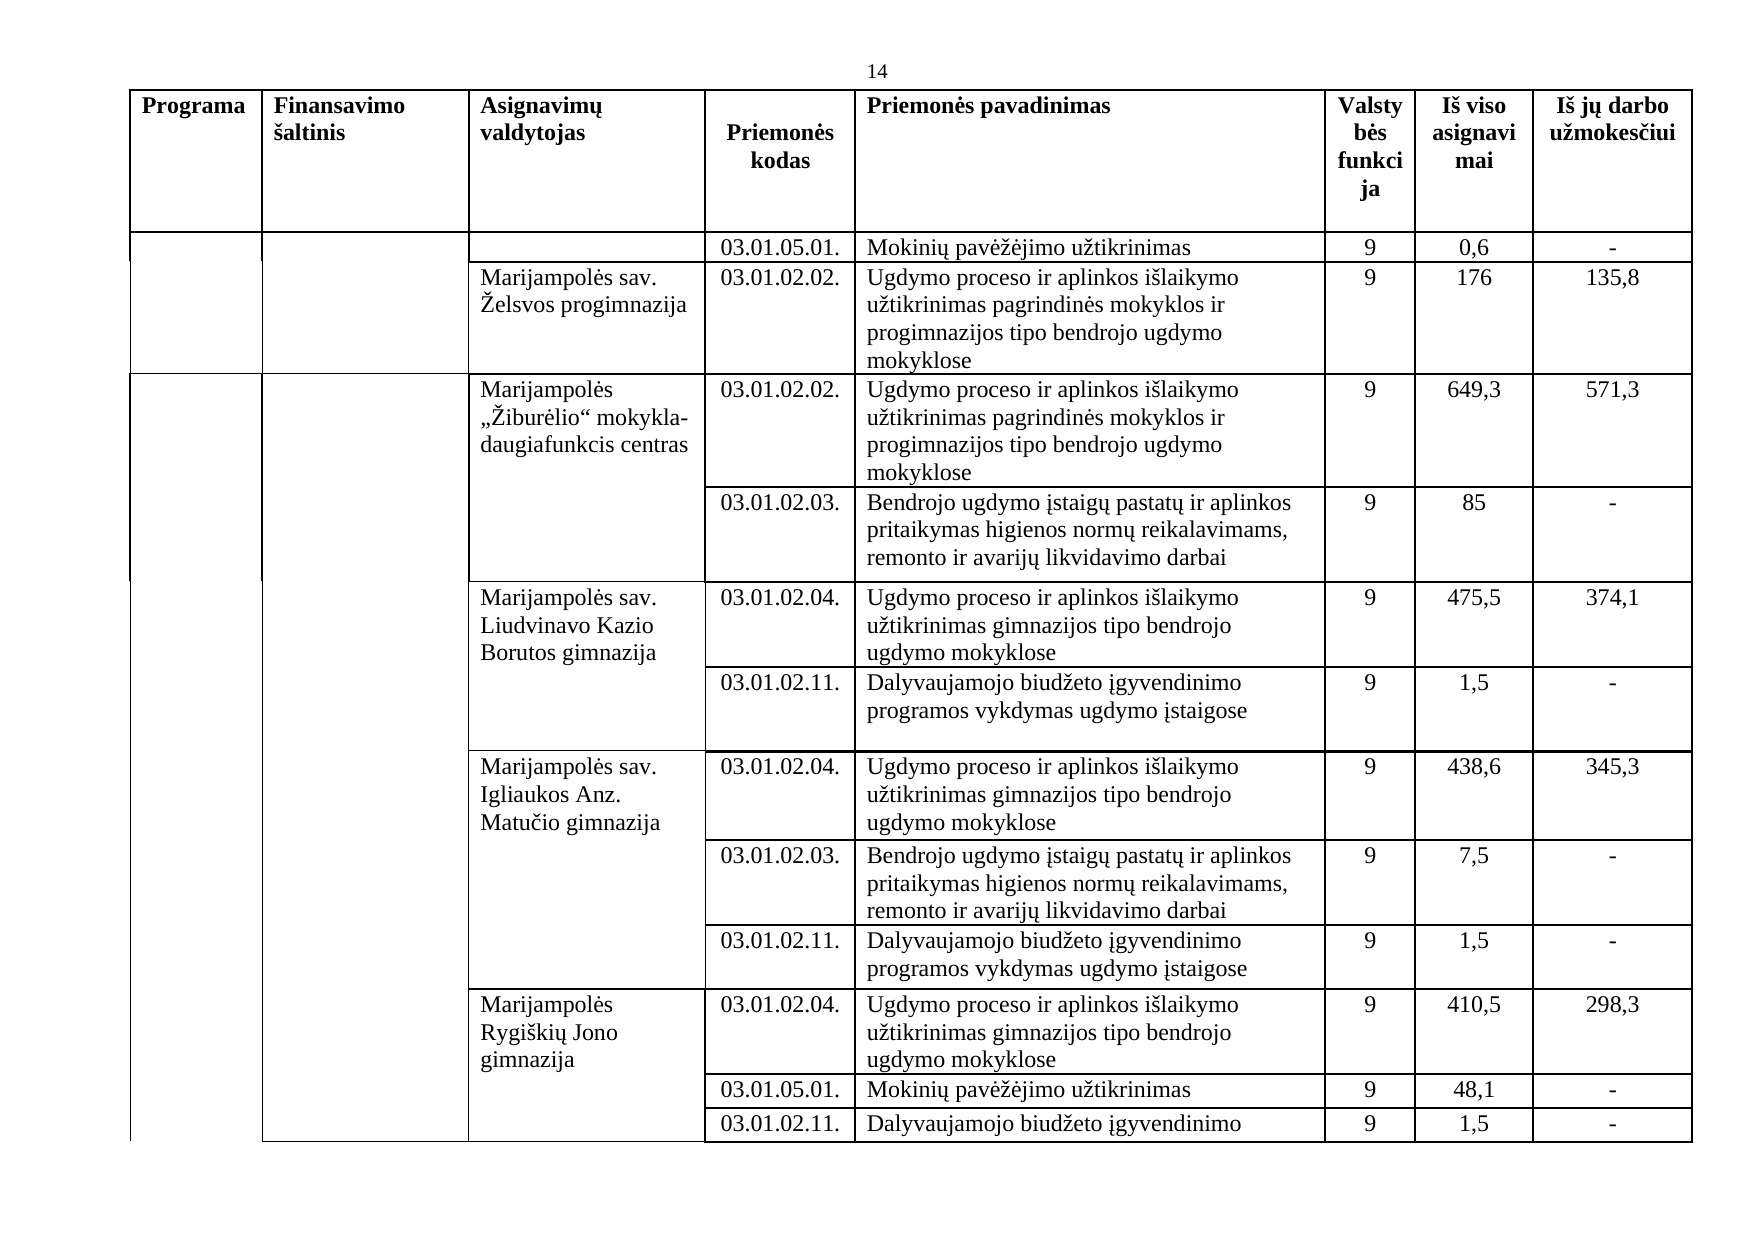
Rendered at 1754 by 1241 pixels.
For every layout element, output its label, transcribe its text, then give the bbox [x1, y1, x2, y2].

table_cell 9 [1326, 263, 1414, 373]
table_cell 9 [1326, 488, 1414, 581]
table_cell Dalyvaujamojo biudžeto įgyvendinimo programos vykdymas ugdymo įstaigose [856, 668, 1324, 750]
table_cell 85 [1416, 488, 1532, 581]
table_cell 9 [1326, 841, 1414, 924]
table_cell Ugdymo proceso ir aplinkos išlaikymo užtikrinimas gimnazijos tipo bendrojo ugdymo mokyklose [856, 990, 1324, 1073]
table_header Valstybės funkcija [1326, 91, 1414, 201]
table_cell Ugdymo proceso ir aplinkos išlaikymo užtikrinimas pagrindinės mokyklos ir progimnazijos tipo bendrojo ugdymo mokyklose [856, 375, 1324, 486]
table_cell - [1534, 926, 1691, 988]
table_cell 298,3 [1534, 990, 1691, 1073]
table_cell Ugdymo proceso ir aplinkos išlaikymo užtikrinimas gimnazijos tipo bendrojo ugdymo mokyklose [856, 583, 1324, 666]
table_cell Marijampolės „Žiburėlio“ mokykla-daugiafunkcis centras [470, 375, 704, 581]
table_cell 03.01.02.04. [706, 583, 854, 666]
table_cell Marijampolės sav. Želsvos progimnazija [469, 263, 704, 373]
table_cell 410,5 [1416, 990, 1532, 1073]
table_cell 03.01.02.04. [706, 990, 854, 1073]
table_cell 1,5 [1416, 926, 1532, 988]
table_cell [263, 581, 468, 666]
table_header Priemonės kodas [706, 91, 854, 201]
table_cell 176 [1416, 263, 1532, 373]
table_header Programa [131, 91, 261, 201]
table_header Iš jų darbo užmokesčiui [1534, 91, 1691, 231]
table_cell [131, 374, 261, 486]
table_cell 9 [1326, 583, 1414, 666]
table_cell [263, 201, 468, 231]
table_cell - [1534, 1075, 1691, 1107]
table_cell 9 [1326, 1109, 1414, 1141]
table_cell Dalyvaujamojo biudžeto įgyvendinimo programos vykdymas ugdymo įstaigose [856, 926, 1324, 988]
table_cell - [1534, 668, 1691, 750]
table_cell 03.01.02.03. [706, 841, 854, 924]
table_cell [131, 201, 261, 231]
table_cell [470, 201, 704, 231]
table_cell Mokinių pavėžėjimo užtikrinimas [856, 1075, 1324, 1107]
table_cell Marijampolės sav. Igliaukos Anz. Matučio gimnazija [469, 751, 705, 988]
table_cell 1,5 [1416, 668, 1532, 750]
table_cell 9 [1326, 926, 1414, 988]
table_cell [470, 233, 704, 261]
table_cell 9 [1326, 753, 1414, 839]
table_cell [131, 666, 262, 1141]
table_cell Ugdymo proceso ir aplinkos išlaikymo užtikrinimas pagrindinės mokyklos ir progimnazijos tipo bendrojo ugdymo mokyklose [856, 263, 1324, 373]
table_cell [263, 233, 468, 261]
table_header Priemonės pavadinimas [856, 91, 1324, 201]
table_cell Ugdymo proceso ir aplinkos išlaikymo užtikrinimas gimnazijos tipo bendrojo ugdymo mokyklose [856, 753, 1324, 839]
table_cell 1,5 [1416, 1109, 1532, 1141]
table_cell [131, 233, 261, 261]
table_cell 9 [1326, 990, 1414, 1073]
table_cell 9 [1326, 1075, 1414, 1107]
table_cell Marijampolės Rygiškių Jono gimnazija [469, 990, 704, 1141]
table_cell 03.01.02.04. [706, 753, 854, 839]
table_cell 9 [1326, 668, 1414, 750]
table_cell [263, 261, 468, 373]
table_cell [263, 486, 468, 581]
table_cell [706, 201, 854, 231]
table_cell 649,3 [1416, 375, 1532, 486]
table_cell 438,6 [1416, 753, 1532, 839]
table_cell Bendrojo ugdymo įstaigų pastatų ir aplinkos pritaikymas higienos normų reikalavimams, remonto ir avarijų likvidavimo darbai [856, 488, 1324, 581]
table_cell - [1534, 233, 1691, 261]
table_cell 48,1 [1416, 1075, 1532, 1107]
table_cell - [1534, 1109, 1691, 1141]
table_cell 03.01.02.02. [706, 375, 854, 486]
table_cell [856, 201, 1324, 231]
table_cell 03.01.02.11. [706, 1109, 854, 1141]
table_cell Mokinių pavėžėjimo užtikrinimas [856, 233, 1324, 261]
table_cell 03.01.02.02. [706, 263, 854, 373]
table_cell - [1534, 488, 1691, 581]
table_cell 03.01.02.11. [706, 926, 854, 988]
table_header Finansavimo šaltinis [263, 91, 468, 201]
table_cell 03.01.02.11. [706, 668, 854, 750]
table_cell - [1534, 841, 1691, 924]
table_cell 7,5 [1416, 841, 1532, 924]
table_cell [263, 374, 468, 486]
table_cell [131, 581, 262, 666]
table_cell 9 [1326, 375, 1414, 486]
table_cell 03.01.05.01. [706, 233, 854, 261]
table_cell 135,8 [1534, 263, 1691, 373]
table_cell [131, 261, 262, 373]
table_cell 374,1 [1534, 583, 1691, 666]
table_cell 345,3 [1534, 753, 1691, 839]
table_cell [263, 666, 468, 1141]
table_cell Bendrojo ugdymo įstaigų pastatų ir aplinkos pritaikymas higienos normų reikalavimams, remonto ir avarijų likvidavimo darbai [856, 841, 1324, 924]
table_cell 9 [1326, 233, 1414, 261]
table_cell 03.01.05.01. [706, 1075, 854, 1107]
table_cell [131, 486, 261, 581]
table_header Iš viso asignavimai [1416, 91, 1532, 231]
table_header Asignavimų valdytojas [470, 91, 704, 201]
table_cell 475,5 [1416, 583, 1532, 666]
table_cell 571,3 [1534, 375, 1691, 486]
table_cell 03.01.02.03. [706, 488, 854, 581]
table_cell [1326, 201, 1414, 231]
table_cell Dalyvaujamojo biudžeto įgyvendinimo [856, 1109, 1324, 1141]
table_cell 0,6 [1416, 233, 1532, 261]
table_cell Marijampolės sav. Liudvinavo Kazio Borutos gimnazija [469, 582, 705, 750]
